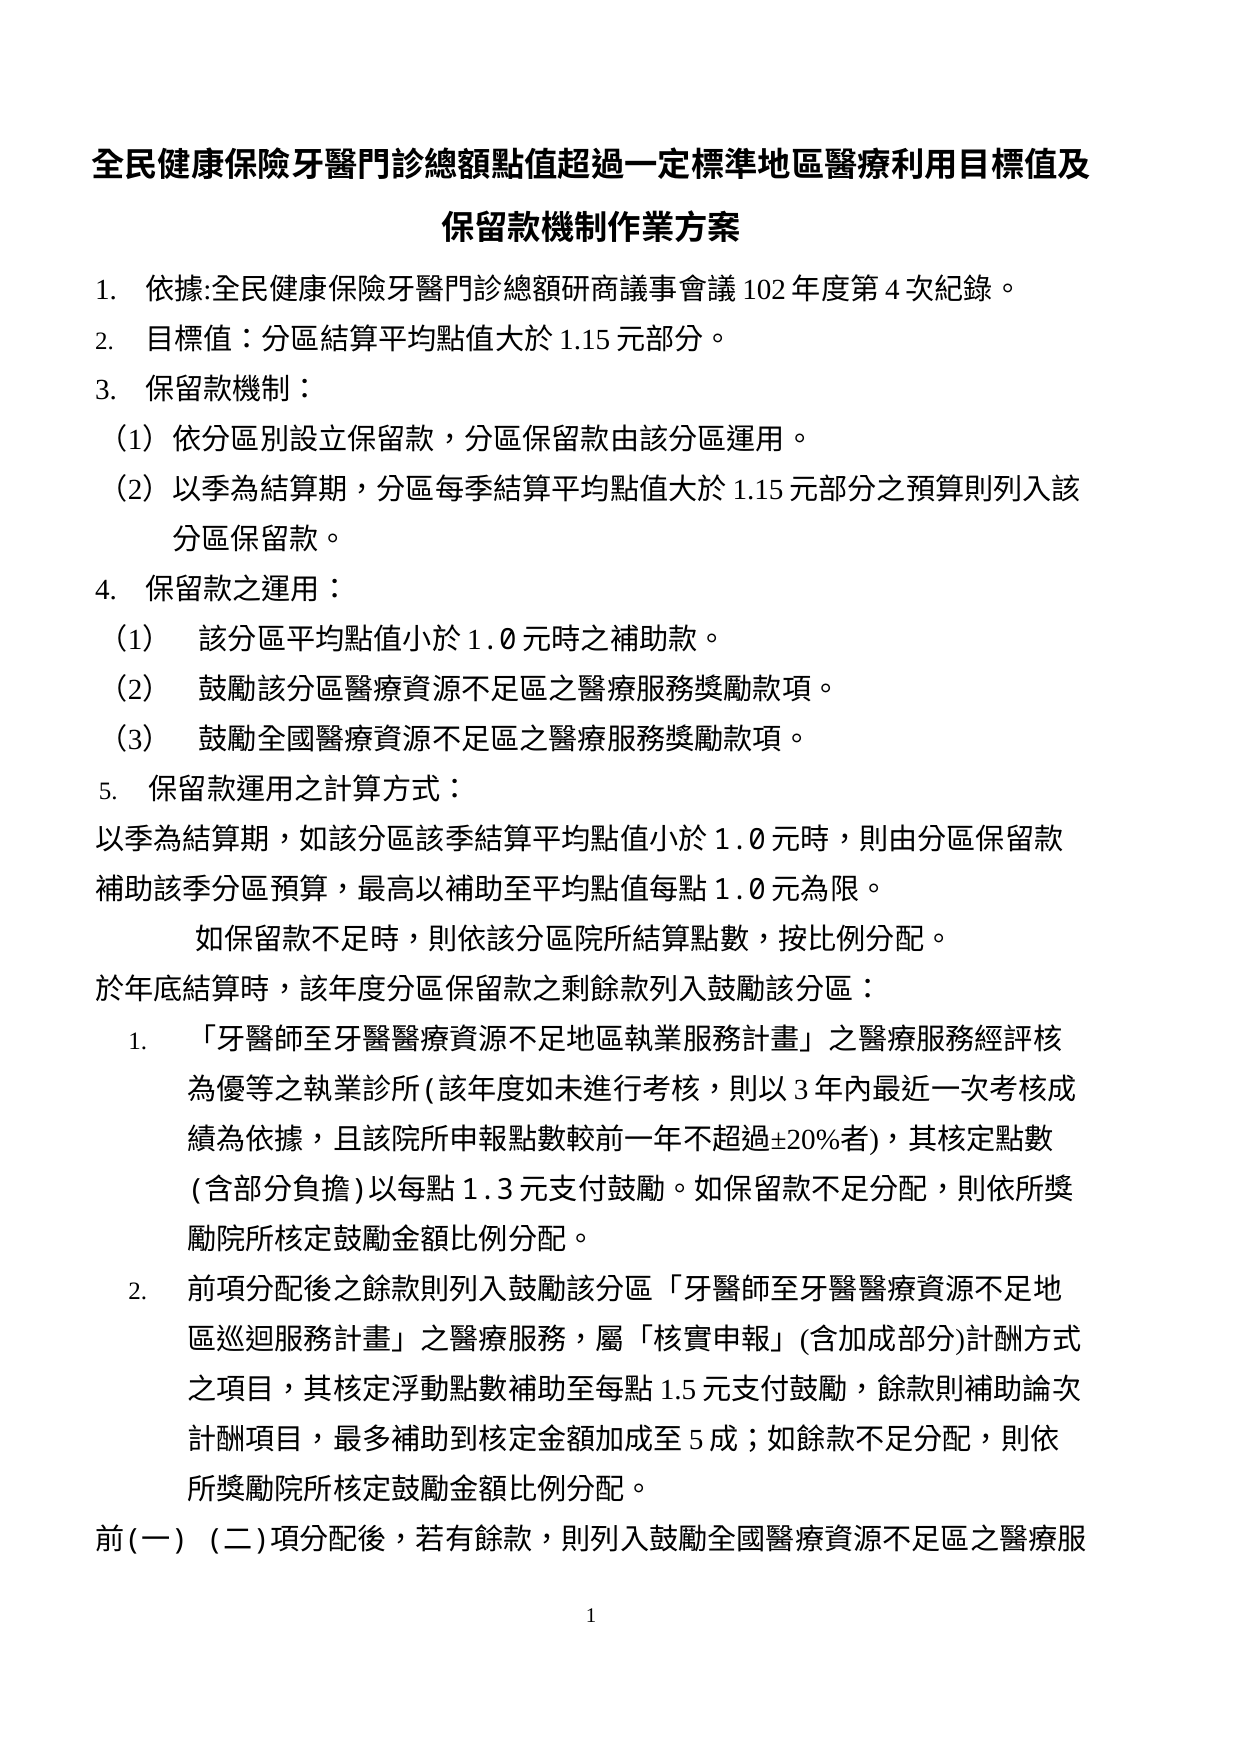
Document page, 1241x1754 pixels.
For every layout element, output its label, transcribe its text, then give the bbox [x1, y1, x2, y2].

table_header 依據:全民健康保險牙醫門診總額研商議事會議102年度第4次紀錄。 目標值：分區結算平均點值大於1.15元部分。 [92, 258, 1089, 358]
table_cell 保留款機制： 依分區別設立保留款，分區保留款由該分區運用。 以季為結算期，分區每季結算平均點值大於1.15元部分之預算則列入該分區保留款。 [92, 358, 1089, 558]
table_cell 保留款運用之計算方式： 以季為結算期，如該分區該季結算平均點值小於1.0元時，則由分區保留款補助該季分區預算，最高以補助至平均點值每點1.0元為限。 如保留款不足時，則依該分區院所結算點數，按比例分配。 於年底結算時，該年度分區保留款之剩餘款列入鼓勵該分區： 「牙醫師至牙醫醫療資源不足地區執業服務計畫」之醫療服務經評核為優等之執業診所(該年度如未進行考核，則以3年內最近一次考核成績為依據，且該院所申報點數較前一年不超過±20%者)，其核定點數(含部分負擔)以每點1.3元支付鼓勵。如保留款不足分配，則依所獎勵院所核定鼓勵金額比例分配。 前項分配後之餘款則列入鼓勵該分區「牙醫師至牙醫醫療資源不足地區巡迴服務計畫」之醫療服務，屬「核實申報」(含加成部分)計酬方式之項目，其核定浮動點數補助至每點1.5元支付鼓勵，餘款則補助論次計酬項目，最多補助到核定金額加成至5成；如餘款不足分配，則依所獎勵院所核定鼓勵金額比例分配。 前(一) (二)項分配後，若有餘款，則列入鼓勵全國醫療資源不足區之醫療服 [92, 758, 1089, 1558]
table_cell 保留款之運用： 該分區平均點值小於1.0元時之補助款。 鼓勵該分區醫療資源不足區之醫療服務獎勵款項。 鼓勵全國醫療資源不足區之醫療服務獎勵款項。 [92, 558, 1089, 758]
text 全民健康保險牙醫門診總額點值超過一定標準地區醫療利用目標值及保留款機制作業方案 [89, 121, 1093, 246]
